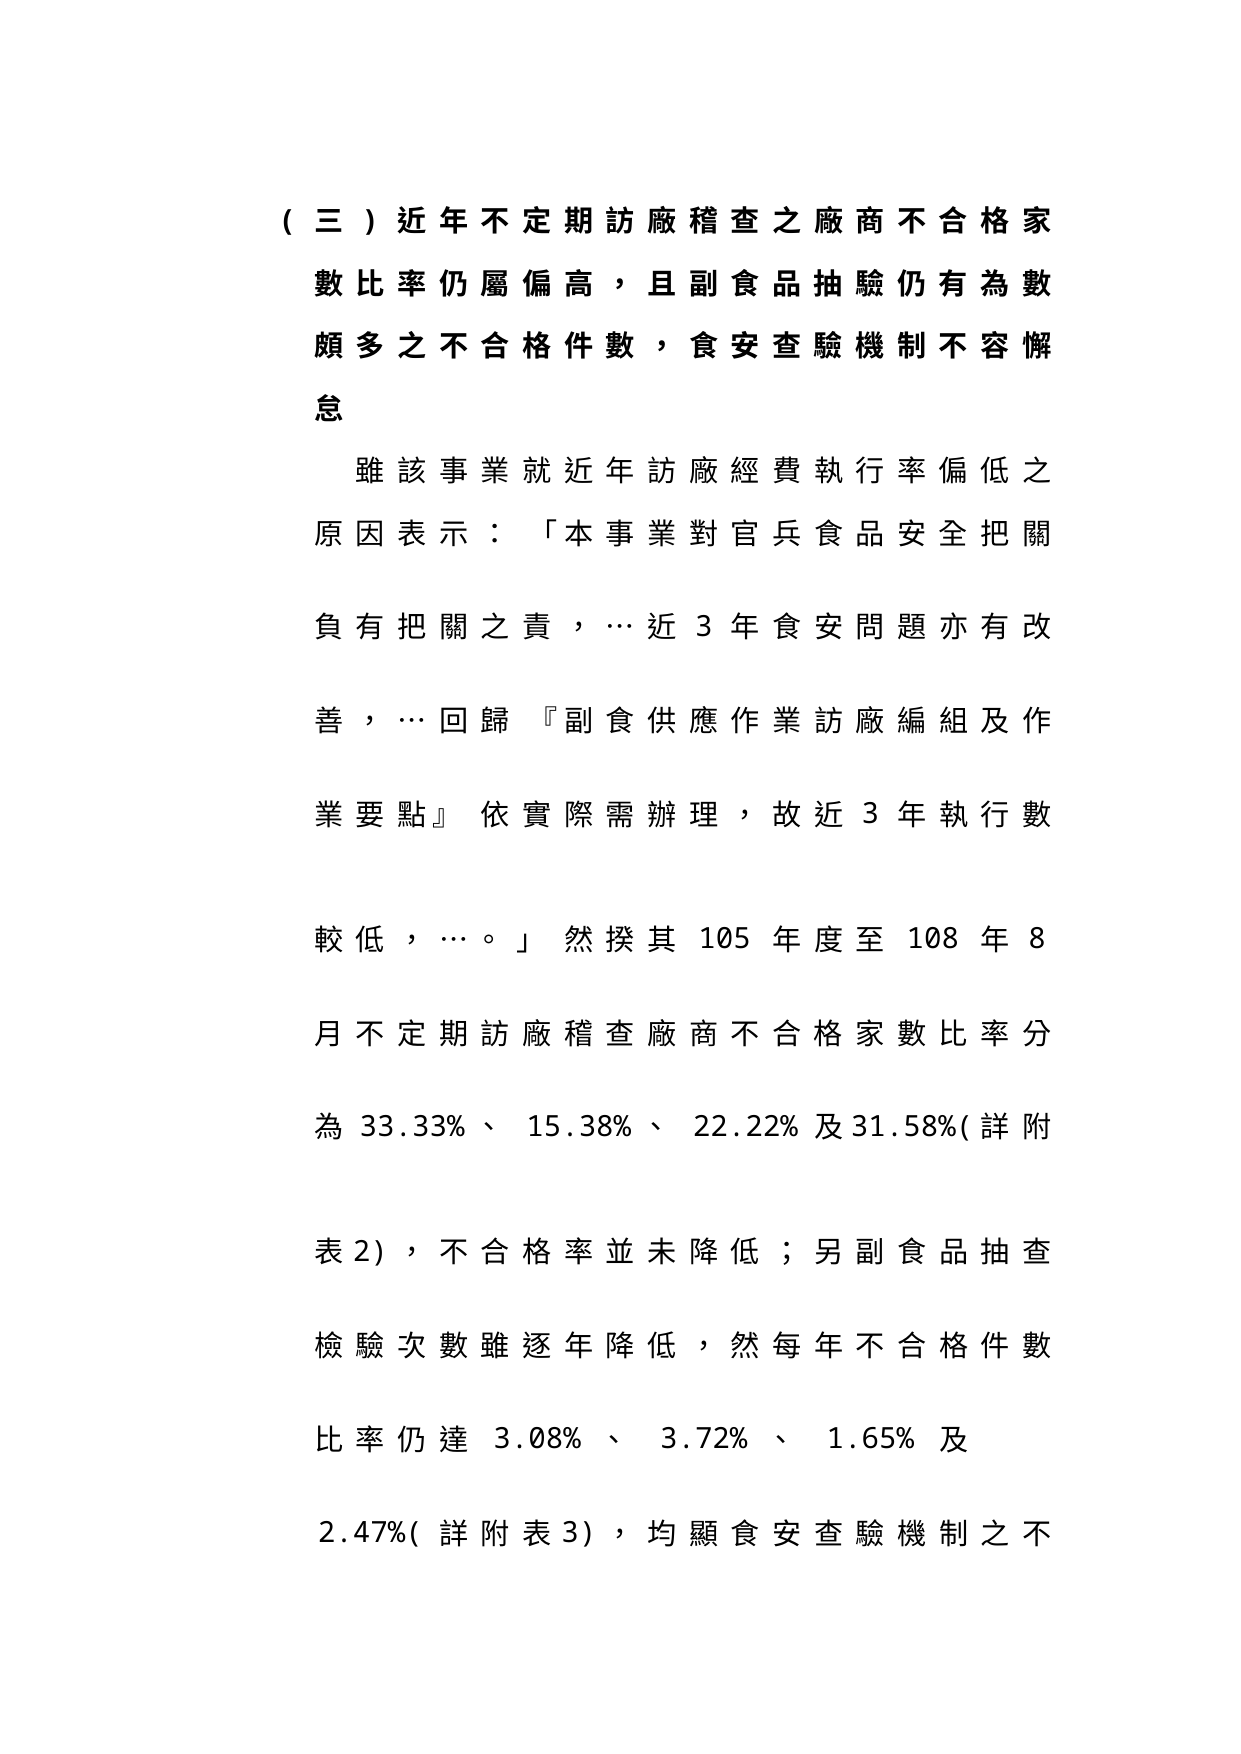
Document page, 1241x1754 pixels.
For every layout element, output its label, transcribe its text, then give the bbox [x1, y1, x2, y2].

text (三)近年不定期訪廠稽查之廠商不合格家數比率仍屬偏高，且副食品抽驗仍有為數頗多之不合格件數，食安查驗機制不容懈怠 [242, 177, 1058, 427]
text 雖該事業就近年訪廠經費執行率偏低之原因表示：「本事業對官兵食品安全把關負有把關之責，…近3年食安問題亦有改善，…回歸『副食供應作業訪廠編組及作業要點』依實際需辦理，故近3年執行數較低，…。」然揆其105年度至108年8月不定期訪廠稽查廠商不合格家數比率分為33.33%、15.38%、22.22%及31.58%(詳附表2)，不合格率並未降低；另副食品抽查檢驗次數雖逐年降低，然每年不合格件數比率仍達3.08%、3.72%、1.65%及2.47%(詳附表3)，均顯食安查驗機制之不 [271, 427, 1058, 1552]
